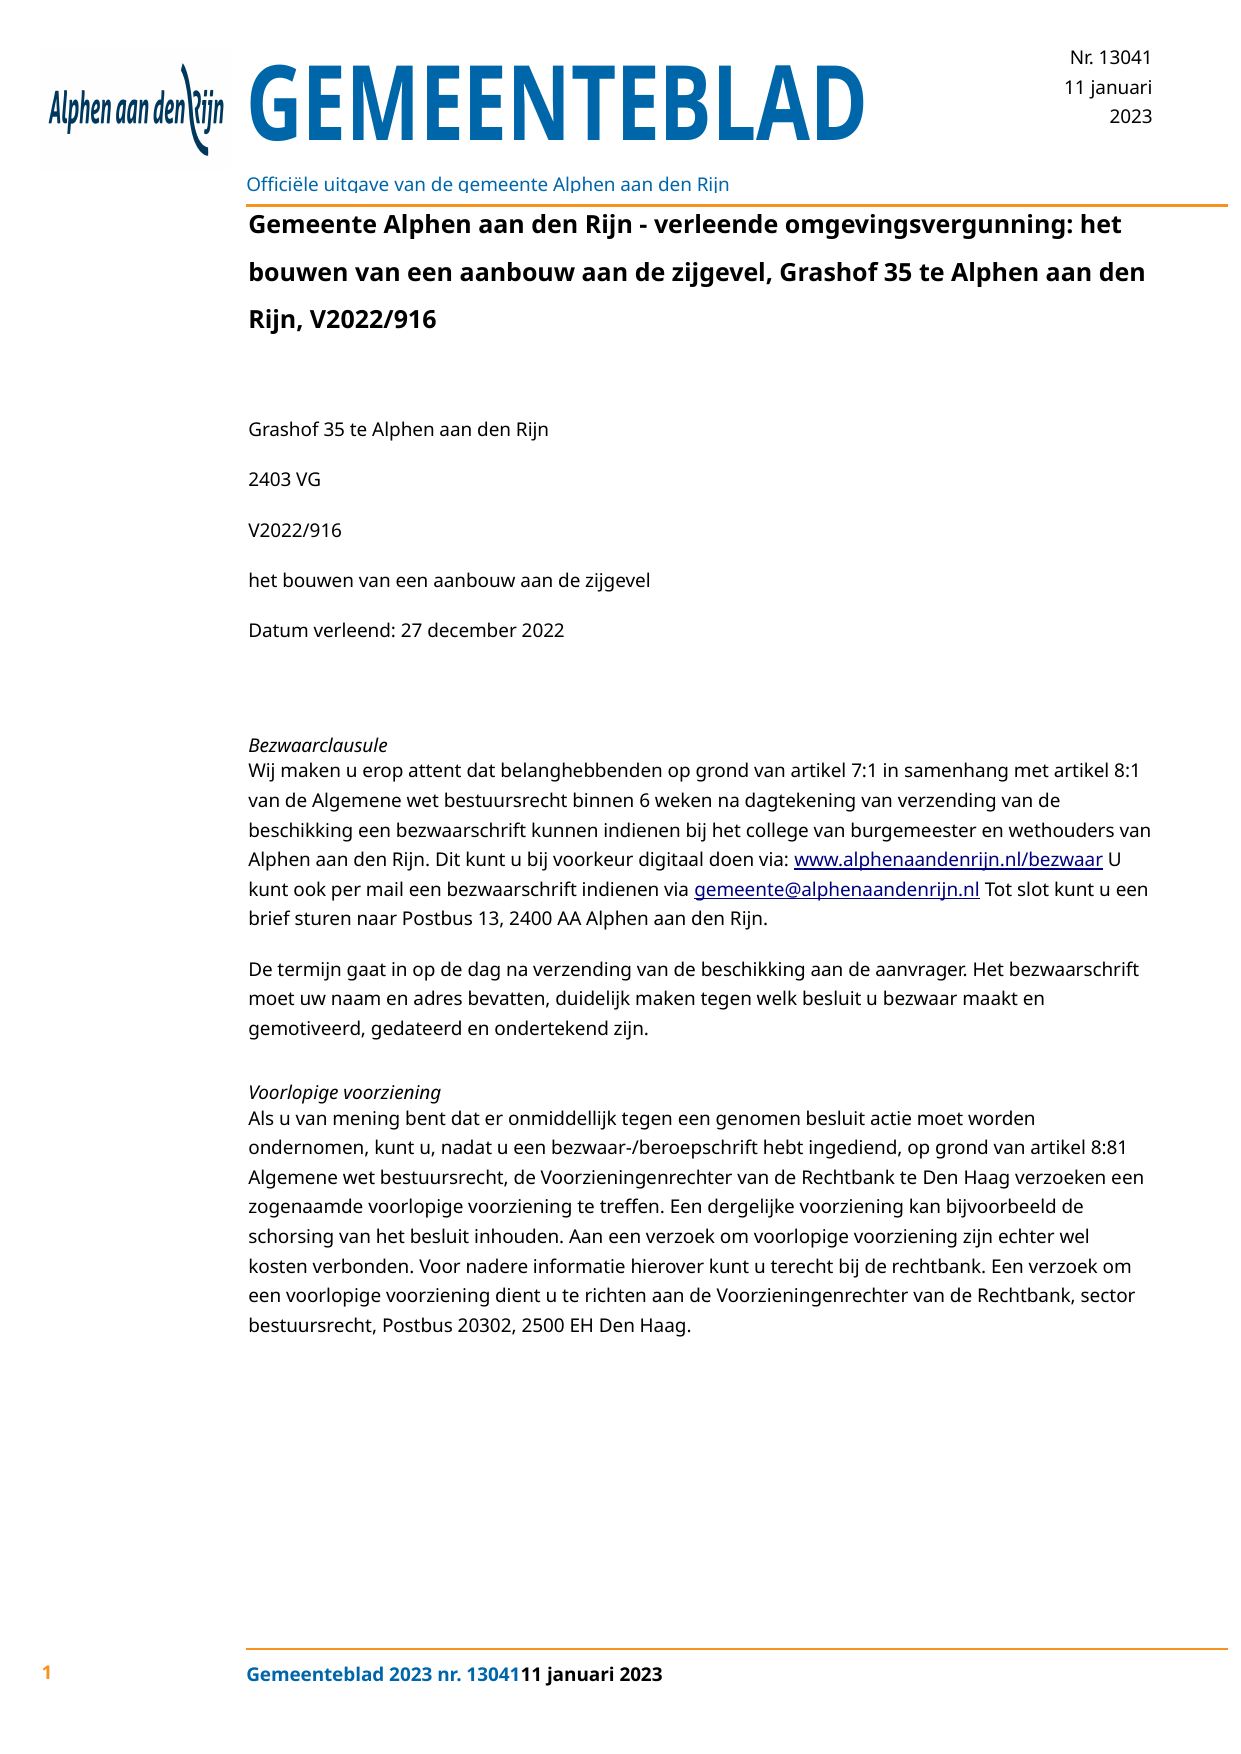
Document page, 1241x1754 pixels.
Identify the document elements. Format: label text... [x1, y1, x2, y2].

text Als u van mening bent dat er onmiddellijk tegen een genomen besluit actie moet worden ondernomen, kunt u, nadat u een bezwaar-/beroepschrift hebt ingediend, op grond van artikel 8:81 Algemene wet bestuursrecht, de Voorzieningenrechter van de Rechtbank te Den Haag verzoeken een zogenaamde voorlopige voorziening te treffen. Een dergelijke voorziening kan bijvoorbeeld de schorsing van het besluit inhouden. Aan een verzoek om voorlopige voorziening zijn echter wel kosten verbonden. Voor nadere informatie hierover kunt u terecht bij de rechtbank. Een verzoek om een voorlopige voorziening dient u te richten aan de Voorzieningenrechter van de Rechtbank, sector bestuursrecht, Postbus 20302, 2500 EH Den Haag. [248, 1105, 1152, 1338]
text Wij maken u erop attent dat belanghebbenden op grond van artikel 7:1 in samenhang met artikel 8:1 van de Algemene wet bestuursrecht binnen 6 weken na dagtekening van verzending van de beschikking een bezwaarschrift kunnen indienen bij het college van burgemeester en wethouders van Alphen aan den Rijn. Dit kunt u bij voorkeur digitaal doen via: www.alphenaandenrijn.nl/bezwaar U kunt ook per mail een bezwaarschrift indienen via gemeente@alphenaandenrijn.nl Tot slot kunt u een brief sturen naar Postbus 13, 2400 AA Alphen aan den Rijn. [248, 758, 1152, 931]
text Grashof 35 te Alphen aan den Rijn [248, 416, 1152, 442]
text V2022/916 [248, 517, 1152, 542]
text Voorlopige voorziening [248, 1079, 1152, 1105]
picture [41, 47, 231, 172]
text Bezwaarclausule [248, 732, 1152, 758]
text Gemeente Alphen aan den Rijn - verleende omgevingsvergunning: het bouwen van een aanbouw aan de zijgevel, Grashof 35 te Alphen aan den Rijn, V2022/916 [248, 207, 1152, 336]
text 2403 VG [248, 466, 1152, 492]
text het bouwen van een aanbouw aan de zijgevel [248, 567, 1152, 593]
text Datum verleend: 27 december 2022 [248, 618, 1152, 643]
text De termijn gaat in op de dag na verzending van de beschikking aan de aanvrager. Het bezwaarschrift moet uw naam en adres bevatten, duidelijk maken tegen welk besluit u bezwaar maakt en gemotiveerd, gedateerd en ondertekend zijn. [248, 956, 1152, 1041]
